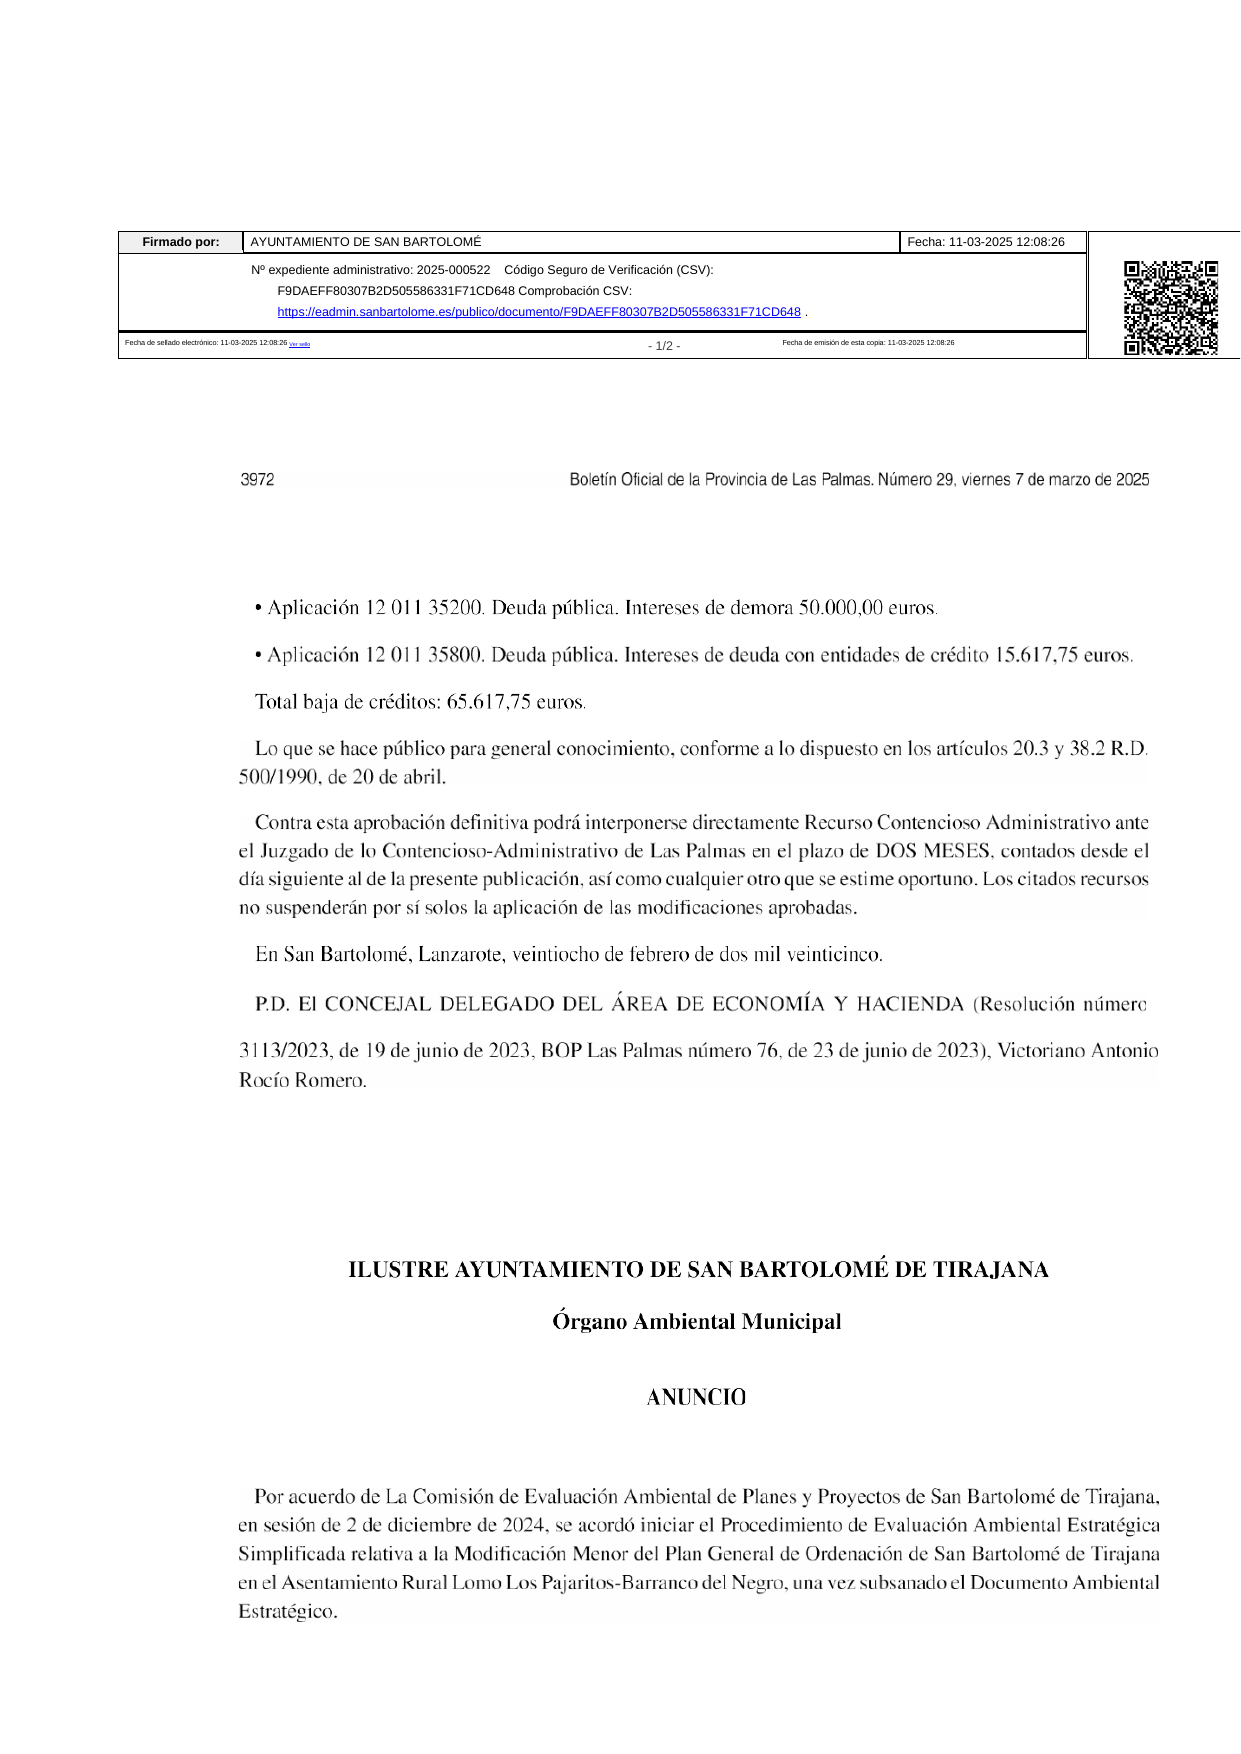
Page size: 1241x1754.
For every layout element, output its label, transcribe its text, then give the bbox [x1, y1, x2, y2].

table_header Firmado por: [119, 232, 242, 250]
table_cell Nº expediente administrativo: 2025-000522 Código Seguro de Verificación (CSV): F9DAEFF80307B2D505586331F71CD648 Comprobación CSV: https://eadmin.sanbartolome.es/publico/documento/F9DAEFF80307B2D505586331F71CD648 . [119, 254, 1086, 330]
table_header AYUNTAMIENTO DE SAN BARTOLOMÉ [244, 232, 899, 252]
table_header Fecha: 11-03-2025 12:08:26 [901, 232, 1086, 252]
table_header [1089, 232, 1240, 358]
table_cell Fecha de sellado electrónico: 11-03-2025 12:08:26 Ver sello - 1/2 - Fecha de emisión de esta copia: 11-03-2025 12:08:26 [119, 333, 1086, 358]
